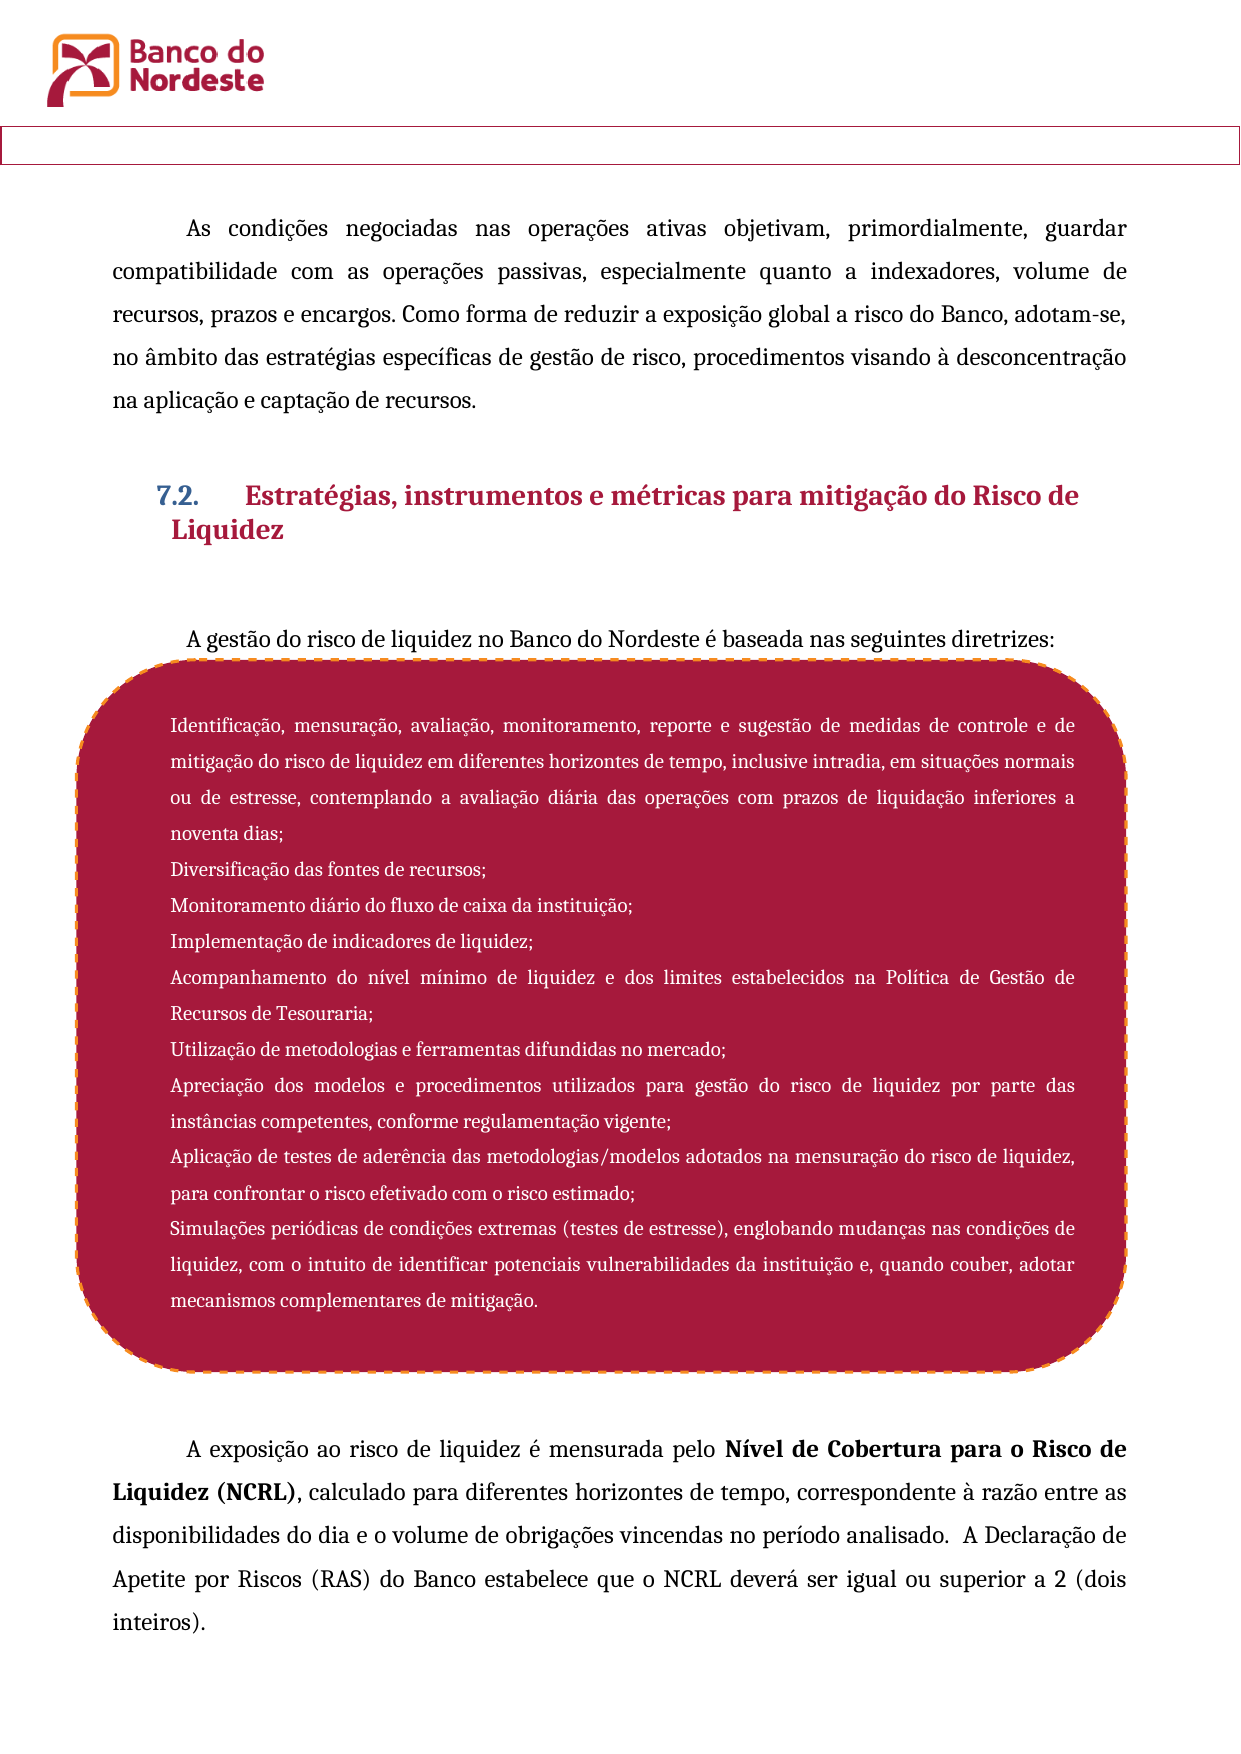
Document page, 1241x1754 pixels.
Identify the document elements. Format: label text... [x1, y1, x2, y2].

text A gestão do risco de liquidez no Banco do Nordeste é baseada nas seguintes diretrizes: [112, 625, 1128, 653]
text As condições negociadas nas operações ativas objetivam, primordialmente, guardar compatibilidade com as operações passivas, especialmente quanto a indexadores, volume de recursos, prazos e encargos. Como forma de reduzir a exposição global a risco do Banco, adotam-se, no âmbito das estratégias específicas de gestão de risco, procedimentos visando à desconcentração na aplicação e captação de recursos. [112, 214, 1128, 415]
list Estratégias, instrumentos e métricas para mitigação do Risco de Liquidez [157, 479, 1128, 547]
text A exposição ao risco de liquidez é mensurada pelo Nível de Cobertura para o Risco de Liquidez (NCRL), calculado para diferentes horizontes de tempo, correspondente à razão entre as disponibilidades do dia e o volume de obrigações vincendas no período analisado. A Declaração de Apetite por Riscos (RAS) do Banco estabelece que o NCRL deverá ser igual ou superior a 2 (dois inteiros). [112, 1435, 1128, 1636]
